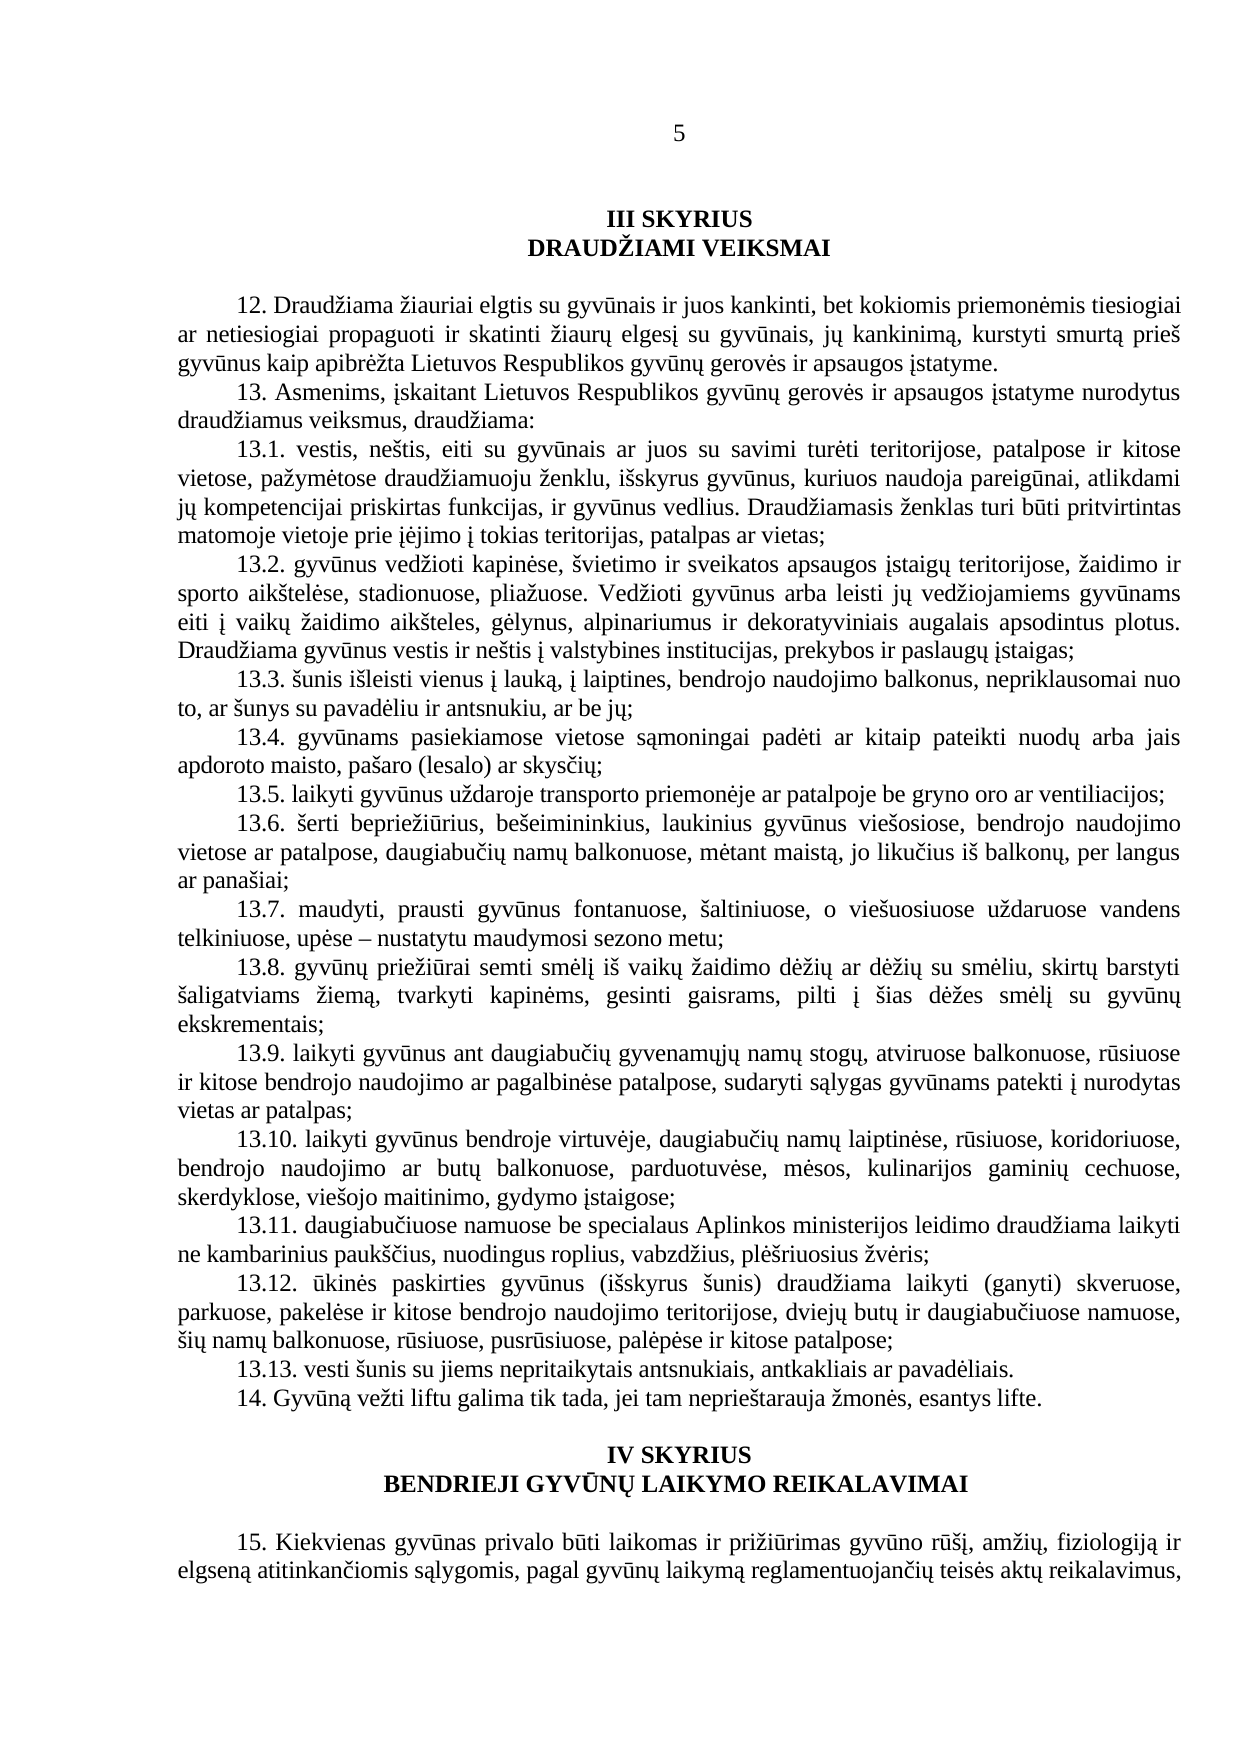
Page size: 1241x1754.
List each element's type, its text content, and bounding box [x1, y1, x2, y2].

text 13.10. laikyti gyvūnus bendroje virtuvėje, daugiabučių namų laiptinėse, rūsiuose, koridoriuose, bendrojo naudojimo ar butų balkonuose, parduotuvėse, mėsos, kulinarijos gaminių cechuose, skerdyklose, viešojo maitinimo, gydymo įstaigose; [177, 1124, 1181, 1211]
text 13. Asmenims, įskaitant Lietuvos Respublikos gyvūnų gerovės ir apsaugos įstatyme nurodytus draudžiamus veiksmus, draudžiama: [177, 377, 1181, 434]
text 13.2. gyvūnus vedžioti kapinėse, švietimo ir sveikatos apsaugos įstaigų teritorijose, žaidimo ir sporto aikštelėse, stadionuose, pliažuose. Vedžioti gyvūnus arba leisti jų vedžiojamiems gyvūnams eiti į vaikų žaidimo aikšteles, gėlynus, alpinariumus ir dekoratyviniais augalais apsodintus plotus. Draudžiama gyvūnus vestis ir neštis į valstybines institucijas, prekybos ir paslaugų įstaigas; [177, 549, 1181, 664]
text 12. Draudžiama žiauriai elgtis su gyvūnais ir juos kankinti, bet kokiomis priemonėmis tiesiogiai ar netiesiogiai propaguoti ir skatinti žiaurų elgesį su gyvūnais, jų kankinimą, kurstyti smurtą prieš gyvūnus kaip apibrėžta Lietuvos Respublikos gyvūnų gerovės ir apsaugos įstatyme. [177, 291, 1181, 377]
text 14. Gyvūną vežti liftu galima tik tada, jei tam neprieštarauja žmonės, esantys lifte. [177, 1383, 1181, 1412]
text 13.12. ūkinės paskirties gyvūnus (išskyrus šunis) draudžiama laikyti (ganyti) skveruose, parkuose, pakelėse ir kitose bendrojo naudojimo teritorijose, dviejų butų ir daugiabučiuose namuose, šių namų balkonuose, rūsiuose, pusrūsiuose, palėpėse ir kitose patalpose; [177, 1268, 1181, 1354]
text 13.3. šunis išleisti vienus į lauką, į laiptines, bendrojo naudojimo balkonus, nepriklausomai nuo to, ar šunys su pavadėliu ir antsnukiu, ar be jų; [177, 664, 1181, 722]
text III SKYRIUS [177, 204, 1181, 233]
text IV SKYRIUS [177, 1441, 1181, 1469]
text 13.1. vestis, neštis, eiti su gyvūnais ar juos su savimi turėti teritorijose, patalpose ir kitose vietose, pažymėtose draudžiamuoju ženklu, išskyrus gyvūnus, kuriuos naudoja pareigūnai, atlikdami jų kompetencijai priskirtas funkcijas, ir gyvūnus vedlius. Draudžiamasis ženklas turi būti pritvirtintas matomoje vietoje prie įėjimo į tokias teritorijas, patalpas ar vietas; [177, 434, 1181, 549]
text 13.4. gyvūnams pasiekiamose vietose sąmoningai padėti ar kitaip pateikti nuodų arba jais apdoroto maisto, pašaro (lesalo) ar skysčių; [177, 722, 1181, 779]
text 13.9. laikyti gyvūnus ant daugiabučių gyvenamųjų namų stogų, atviruose balkonuose, rūsiuose ir kitose bendrojo naudojimo ar pagalbinėse patalpose, sudaryti sąlygas gyvūnams patekti į nurodytas vietas ar patalpas; [177, 1038, 1181, 1124]
text 13.11. daugiabučiuose namuose be specialaus Aplinkos ministerijos leidimo draudžiama laikyti ne kambarinius paukščius, nuodingus roplius, vabzdžius, plėšriuosius žvėris; [177, 1211, 1181, 1268]
text 13.6. šerti bepriežiūrius, bešeimininkius, laukinius gyvūnus viešosiose, bendrojo naudojimo vietose ar patalpose, daugiabučių namų balkonuose, mėtant maistą, jo likučius iš balkonų, per langus ar panašiai; [177, 808, 1181, 894]
text 15. Kiekvienas gyvūnas privalo būti laikomas ir prižiūrimas gyvūno rūšį, amžių, fiziologiją ir elgseną atitinkančiomis sąlygomis, pagal gyvūnų laikymą reglamentuojančių teisės aktų reikalavimus, [177, 1527, 1181, 1584]
text 13.7. maudyti, prausti gyvūnus fontanuose, šaltiniuose, o viešuosiuose uždaruose vandens telkiniuose, upėse – nustatytu maudymosi sezono metu; [177, 894, 1181, 952]
text 13.13. vesti šunis su jiems nepritaikytais antsnukiais, antkakliais ar pavadėliais. [177, 1354, 1181, 1383]
text 13.5. laikyti gyvūnus uždaroje transporto priemonėje ar patalpoje be gryno oro ar ventiliacijos; [177, 779, 1181, 808]
text 13.8. gyvūnų priežiūrai semti smėlį iš vaikų žaidimo dėžių ar dėžių su smėliu, skirtų barstyti šaligatviams žiemą, tvarkyti kapinėms, gesinti gaisrams, pilti į šias dėžes smėlį su gyvūnų ekskrementais; [177, 952, 1181, 1038]
text BENDRIEJI GYVŪNŲ LAIKYMO REIKALAVIMAI [177, 1469, 1181, 1498]
text DRAUDŽIAMI VEIKSMAI [177, 233, 1181, 262]
